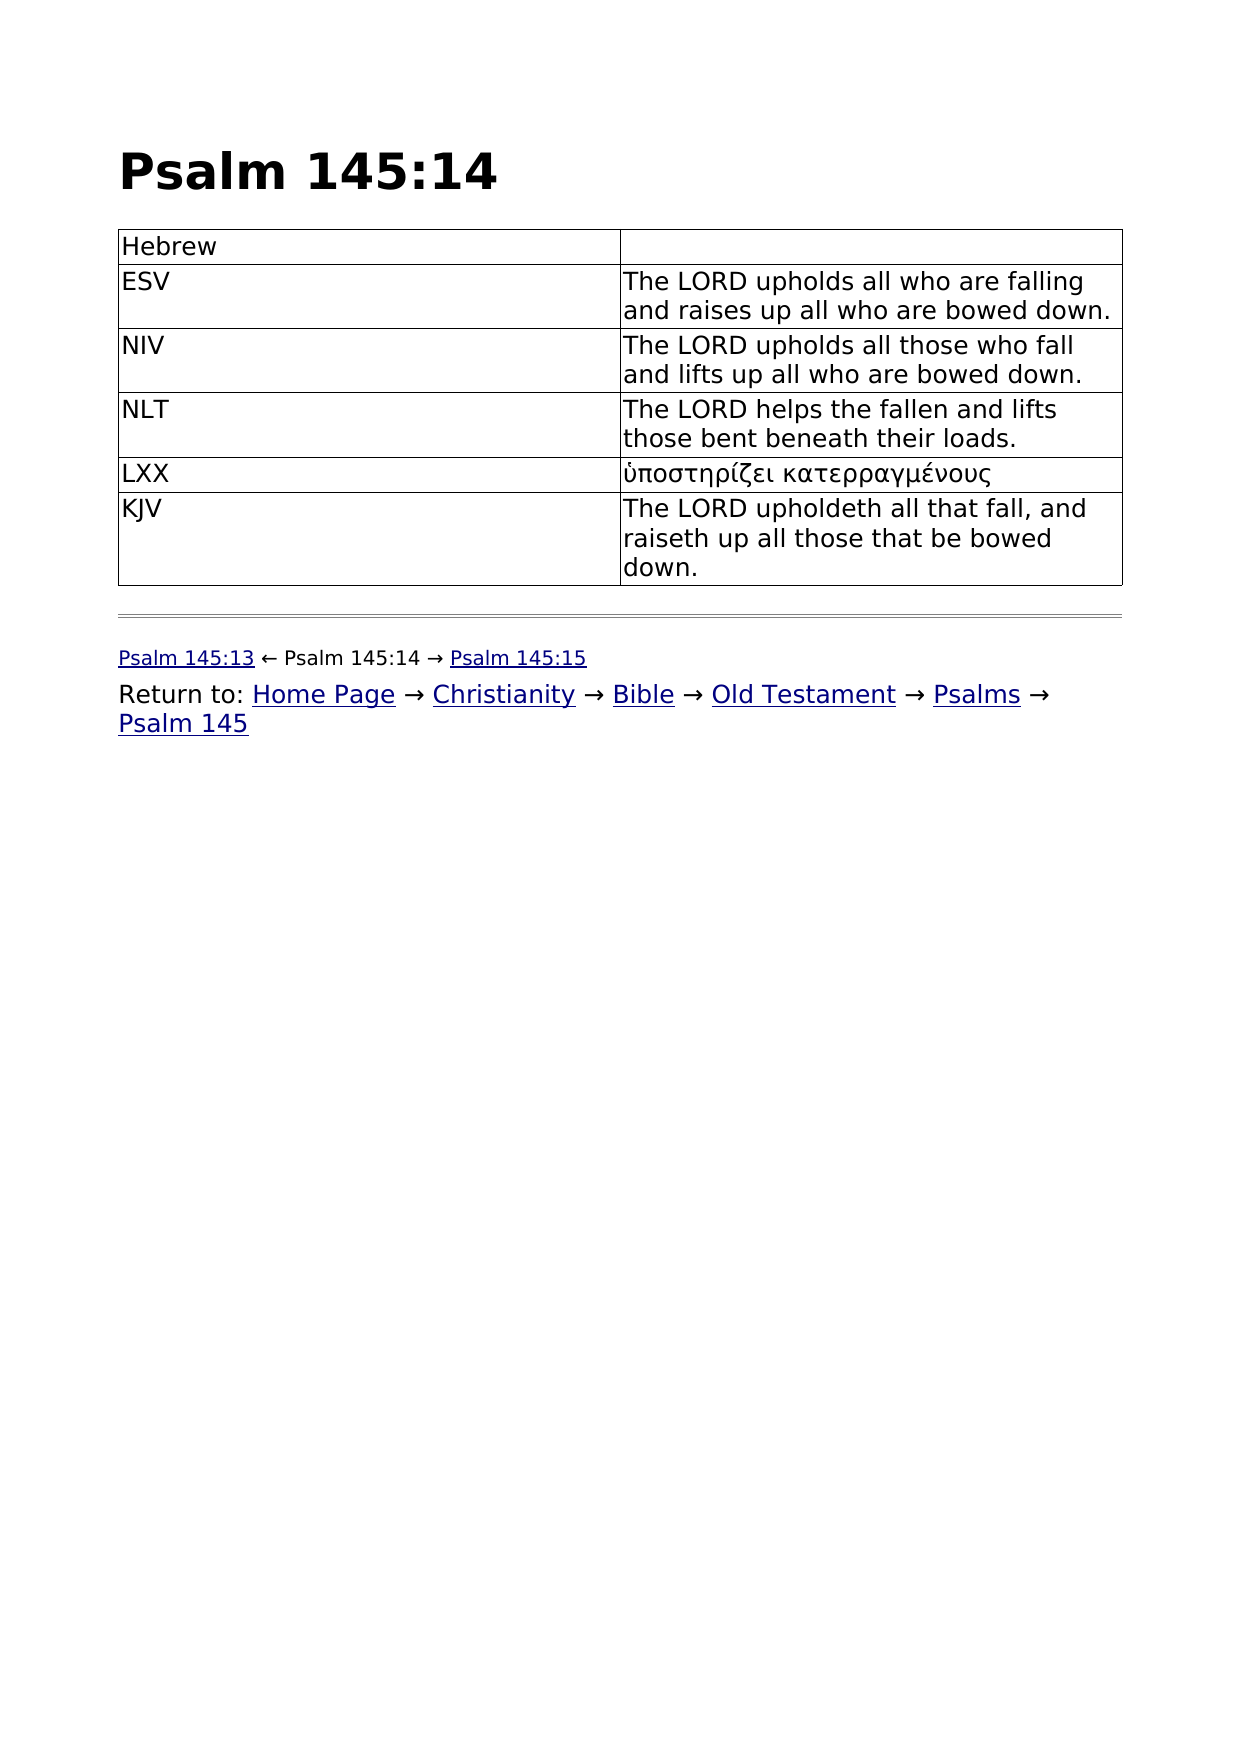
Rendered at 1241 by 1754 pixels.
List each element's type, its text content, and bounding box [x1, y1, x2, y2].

table_cell The LORD upholds all who are falling and raises up all who are bowed down. [621, 265, 1122, 328]
table_header [621, 230, 1122, 264]
text Psalm 145:13 ← Psalm 145:14 → Psalm 145:15 [118, 646, 1122, 680]
table_cell The LORD upholds all those who fall and lifts up all who are bowed down. [621, 329, 1122, 392]
table_cell ὑποστηρίζει κατερραγμένους [621, 458, 1122, 492]
table_cell NIV [119, 329, 620, 392]
table_cell KJV [119, 493, 620, 585]
table_cell The LORD helps the fallen and lifts those bent beneath their loads. [621, 393, 1122, 457]
table_cell LXX [119, 458, 620, 492]
table_cell The LORD upholdeth all that fall, and raiseth up all those that be bowed down. [621, 493, 1122, 585]
table_header Hebrew [119, 230, 620, 264]
table_cell ESV [119, 265, 620, 328]
table_cell NLT [119, 393, 620, 457]
text Return to: Home Page → Christianity → Bible → Old Testament → Psalms → Psalm 145 [118, 680, 1122, 739]
subtitle Psalm 145:14 [118, 143, 1122, 201]
